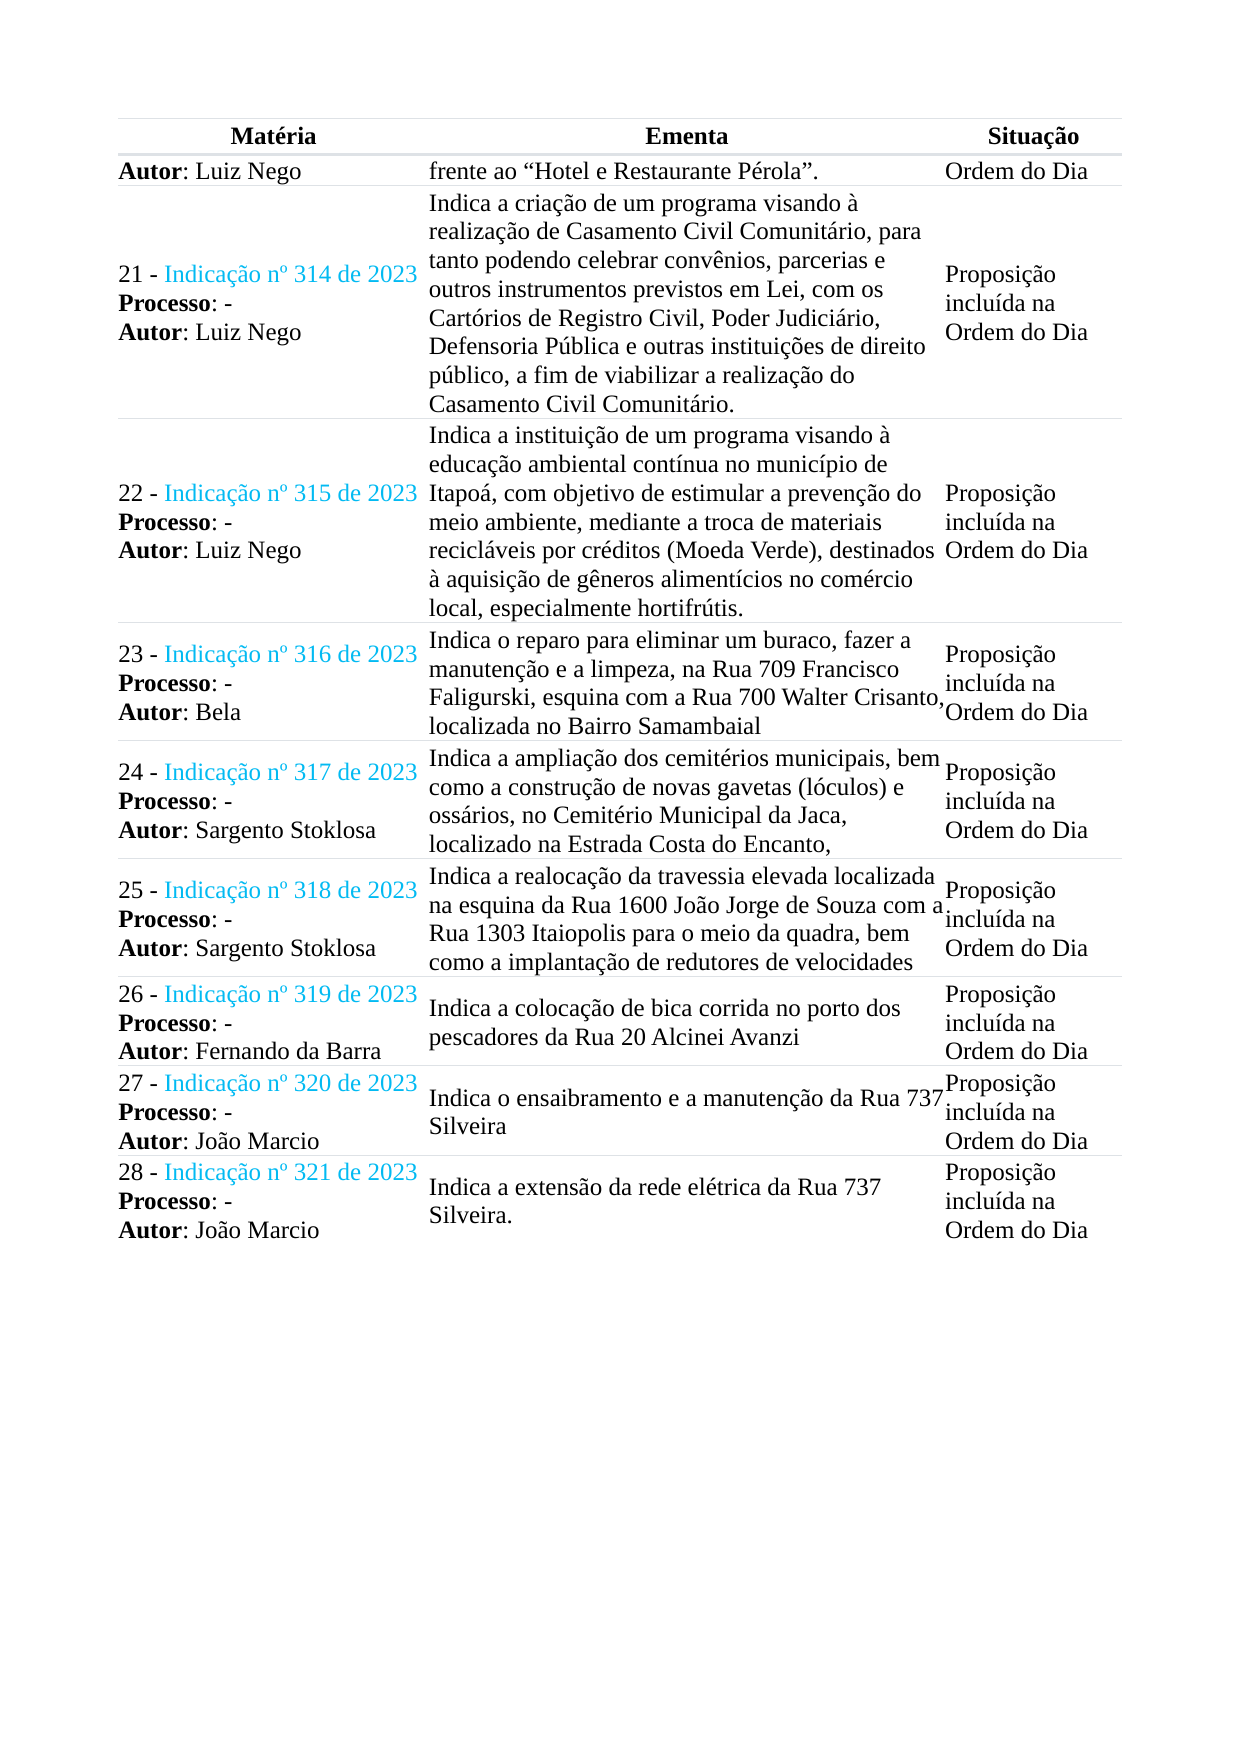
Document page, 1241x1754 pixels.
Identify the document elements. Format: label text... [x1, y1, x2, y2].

table_header Matéria [118, 119, 429, 153]
table_cell Proposição incluída na Ordem do Dia [945, 1066, 1122, 1154]
table_cell 27 - Indicação nº 320 de 2023 Processo: - Autor: João Marcio [118, 1066, 429, 1154]
table_cell 25 - Indicação nº 318 de 2023 Processo: - Autor: Sargento Stoklosa [118, 859, 429, 976]
table_cell 21 - Indicação nº 314 de 2023 Processo: - Autor: Luiz Nego [118, 186, 429, 418]
table_cell Indica a criação de um programa visando à realização de Casamento Civil Comunitário, para tanto podendo celebrar convênios, parcerias e outros instrumentos previstos em Lei, com os Cartórios de Registro Civil, Poder Judiciário, Defensoria Pública e outras instituições de direito público, a fim de viabilizar a realização do Casamento Civil Comunitário. [429, 186, 945, 418]
table_cell 26 - Indicação nº 319 de 2023 Processo: - Autor: Fernando da Barra [118, 977, 429, 1065]
table_cell - Autor: Luiz Nego [118, 156, 429, 184]
table_header Ementa [429, 119, 945, 153]
table_cell Indica a colocação de bica corrida no porto dos pescadores da Rua 20 Alcinei Avanzi [429, 977, 945, 1065]
table_cell Proposição incluída na Ordem do Dia [945, 623, 1122, 740]
table_cell Proposição incluída na Ordem do Dia [945, 419, 1122, 622]
table_cell Indica a instituição de um programa visando à educação ambiental contínua no município de Itapoá, com objetivo de estimular a prevenção do meio ambiente, mediante a troca de materiais recicláveis por créditos (Moeda Verde), destinados à aquisição de gêneros alimentícios no comércio local, especialmente hortifrútis. [429, 419, 945, 622]
table_cell 22 - Indicação nº 315 de 2023 Processo: - Autor: Luiz Nego [118, 419, 429, 622]
table_cell Indica o ensaibramento e a manutenção da Rua 737 Silveira [429, 1066, 945, 1154]
table_cell 24 - Indicação nº 317 de 2023 Processo: - Autor: Sargento Stoklosa [118, 741, 429, 858]
table_cell 28 - Indicação nº 321 de 2023 Processo: - Autor: João Marcio [118, 1156, 429, 1244]
table_cell Indica a ampliação dos cemitérios municipais, bem como a construção de novas gavetas (lóculos) e ossários, no Cemitério Municipal da Jaca, localizado na Estrada Costa do Encanto, [429, 741, 945, 858]
table_cell Proposição incluída na Ordem do Dia [945, 1156, 1122, 1244]
table_cell Proposição incluída na Ordem do Dia [945, 977, 1122, 1065]
table_cell 23 - Indicação nº 316 de 2023 Processo: - Autor: Bela [118, 623, 429, 740]
table_cell frente ao “Hotel e Restaurante Pérola”. [429, 156, 945, 184]
table_cell Indica a extensão da rede elétrica da Rua 737 Silveira. [429, 1156, 945, 1244]
table_cell Indica a realocação da travessia elevada localizada na esquina da Rua 1600 João Jorge de Souza com a Rua 1303 Itaiopolis para o meio da quadra, bem como a implantação de redutores de velocidades [429, 859, 945, 976]
table_header Situação [945, 119, 1122, 153]
table_cell Ordem do Dia [945, 156, 1122, 184]
table_cell Indica o reparo para eliminar um buraco, fazer a manutenção e a limpeza, na Rua 709 Francisco Faligurski, esquina com a Rua 700 Walter Crisanto, localizada no Bairro Samambaial [429, 623, 945, 740]
table_cell Proposição incluída na Ordem do Dia [945, 741, 1122, 858]
table_cell Proposição incluída na Ordem do Dia [945, 186, 1122, 418]
table_cell Proposição incluída na Ordem do Dia [945, 859, 1122, 976]
